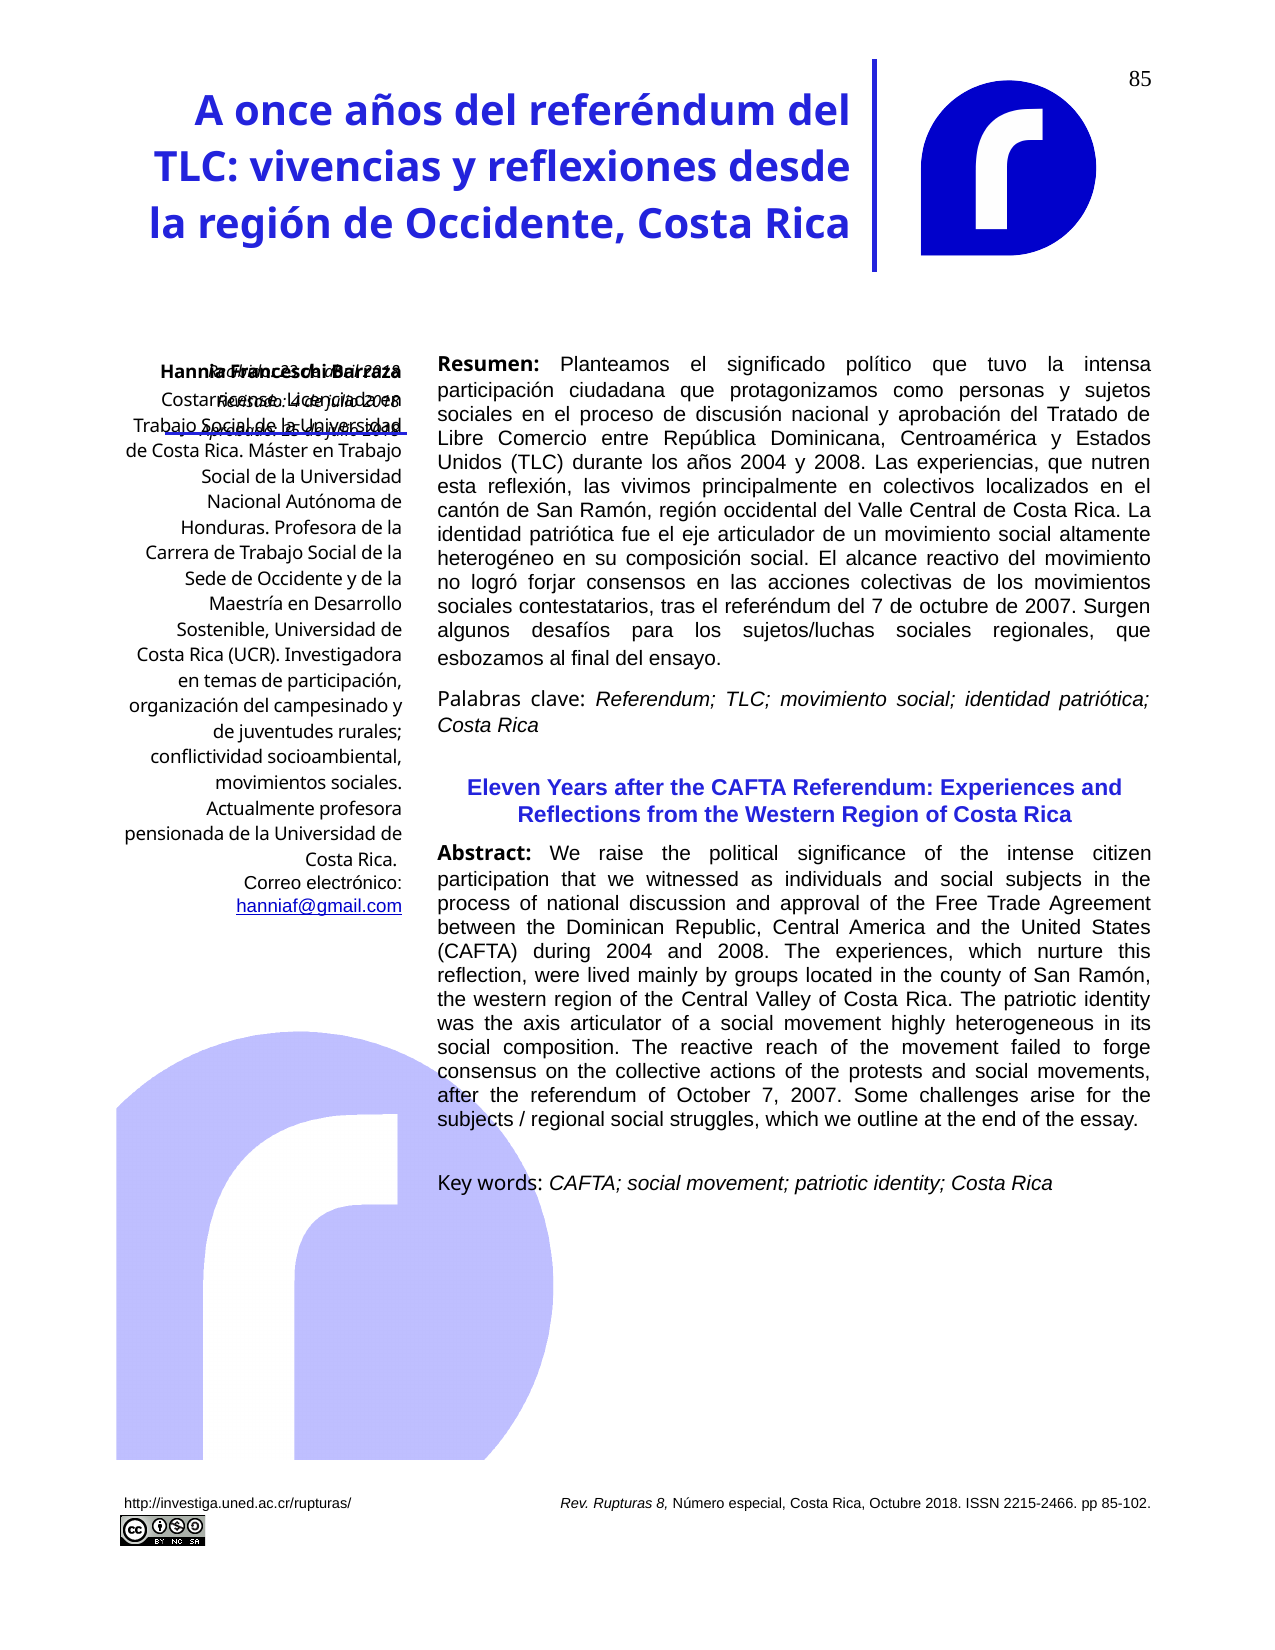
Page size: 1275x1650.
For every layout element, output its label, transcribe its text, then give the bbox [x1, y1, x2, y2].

table_header 85 [1110, 59, 1157, 272]
table_cell Palabras clave: Referendum; TLC; movimiento social; identidad patriótica; Costa Rica [408, 676, 1158, 743]
table_header Hannia Franceschi Barraza Costarricense. Licenciada en Trabajo Social de la Universidad de Costa Rica. Máster en Trabajo Social de la Universidad Nacional Autónoma de Honduras. Profesora de la Carrera de Trabajo Social de la Sede de Occidente y de la Maestría en Desarrollo Sostenible, Universidad de Costa Rica (UCR). Investigadora en temas de participación, organización del campesinado y de juventudes rurales; conflictividad socioambiental, movimientos sociales. Actualmente profesora pensionada de la Universidad de Costa Rica. Correo electrónico: hanniaf@gmail.com [118, 344, 408, 996]
table_cell [408, 743, 1158, 768]
table_cell Key words: CAFTA; social movement; patriotic identity; Costa Rica [595, 1160, 1158, 1256]
table_header Resumen: Planteamos el significado político que tuvo la intensa participación ciudadana que protagonizamos como personas y sujetos sociales en el proceso de discusión nacional y aprobación del Tratado de Libre Comercio entre República Dominicana, Centroamérica y Estados Unidos (TLC) durante los años 2004 y 2008. Las experiencias, que nutren esta reflexión, las vivimos principalmente en colectivos localizados en el cantón de San Ramón, región occidental del Valle Central de Costa Rica. La identidad patriótica fue el eje articulador de un movimiento social altamente heterogéneo en su composición social. El alcance reactivo del movimiento no logró forjar consensos en las acciones colectivas de los movimientos sociales contestatarios, tras el referéndum del 7 de octubre de 2007. Surgen algunos desafíos para los sujetos/luchas sociales regionales, que esbozamos al final del ensayo. [408, 344, 1158, 676]
table_cell Abstract: We raise the political significance of the intense citizen participation that we witnessed as individuals and social subjects in the process of national discussion and approval of the Free Trade Agreement between the Dominican Republic, Central America and the United States (CAFTA) during 2004 and 2008. The experiences, which nurture this reflection, were lived mainly by groups located in the county of San Ramón, the western region of the Central Valley of Costa Rica. The patriotic identity was the axis articulator of a social movement highly heterogeneous in its social composition. The reactive reach of the movement failed to forge consensus on the collective actions of the protests and social movements, after the referendum of October 7, 2007. Some challenges arise for the subjects / regional social struggles, which we outline at the end of the essay. [408, 833, 1158, 1160]
picture [120, 1515, 206, 1546]
table_cell Eleven Years after the CAFTA Referendum: Experiences and Reflections from the Western Region of Costa Rica [408, 769, 1158, 833]
picture [906, 68, 1111, 267]
table_header [877, 59, 1110, 272]
table_header A once años del referéndum del TLC: vivencias y reflexiones desde la región de Occidente, Costa Rica [118, 59, 872, 272]
